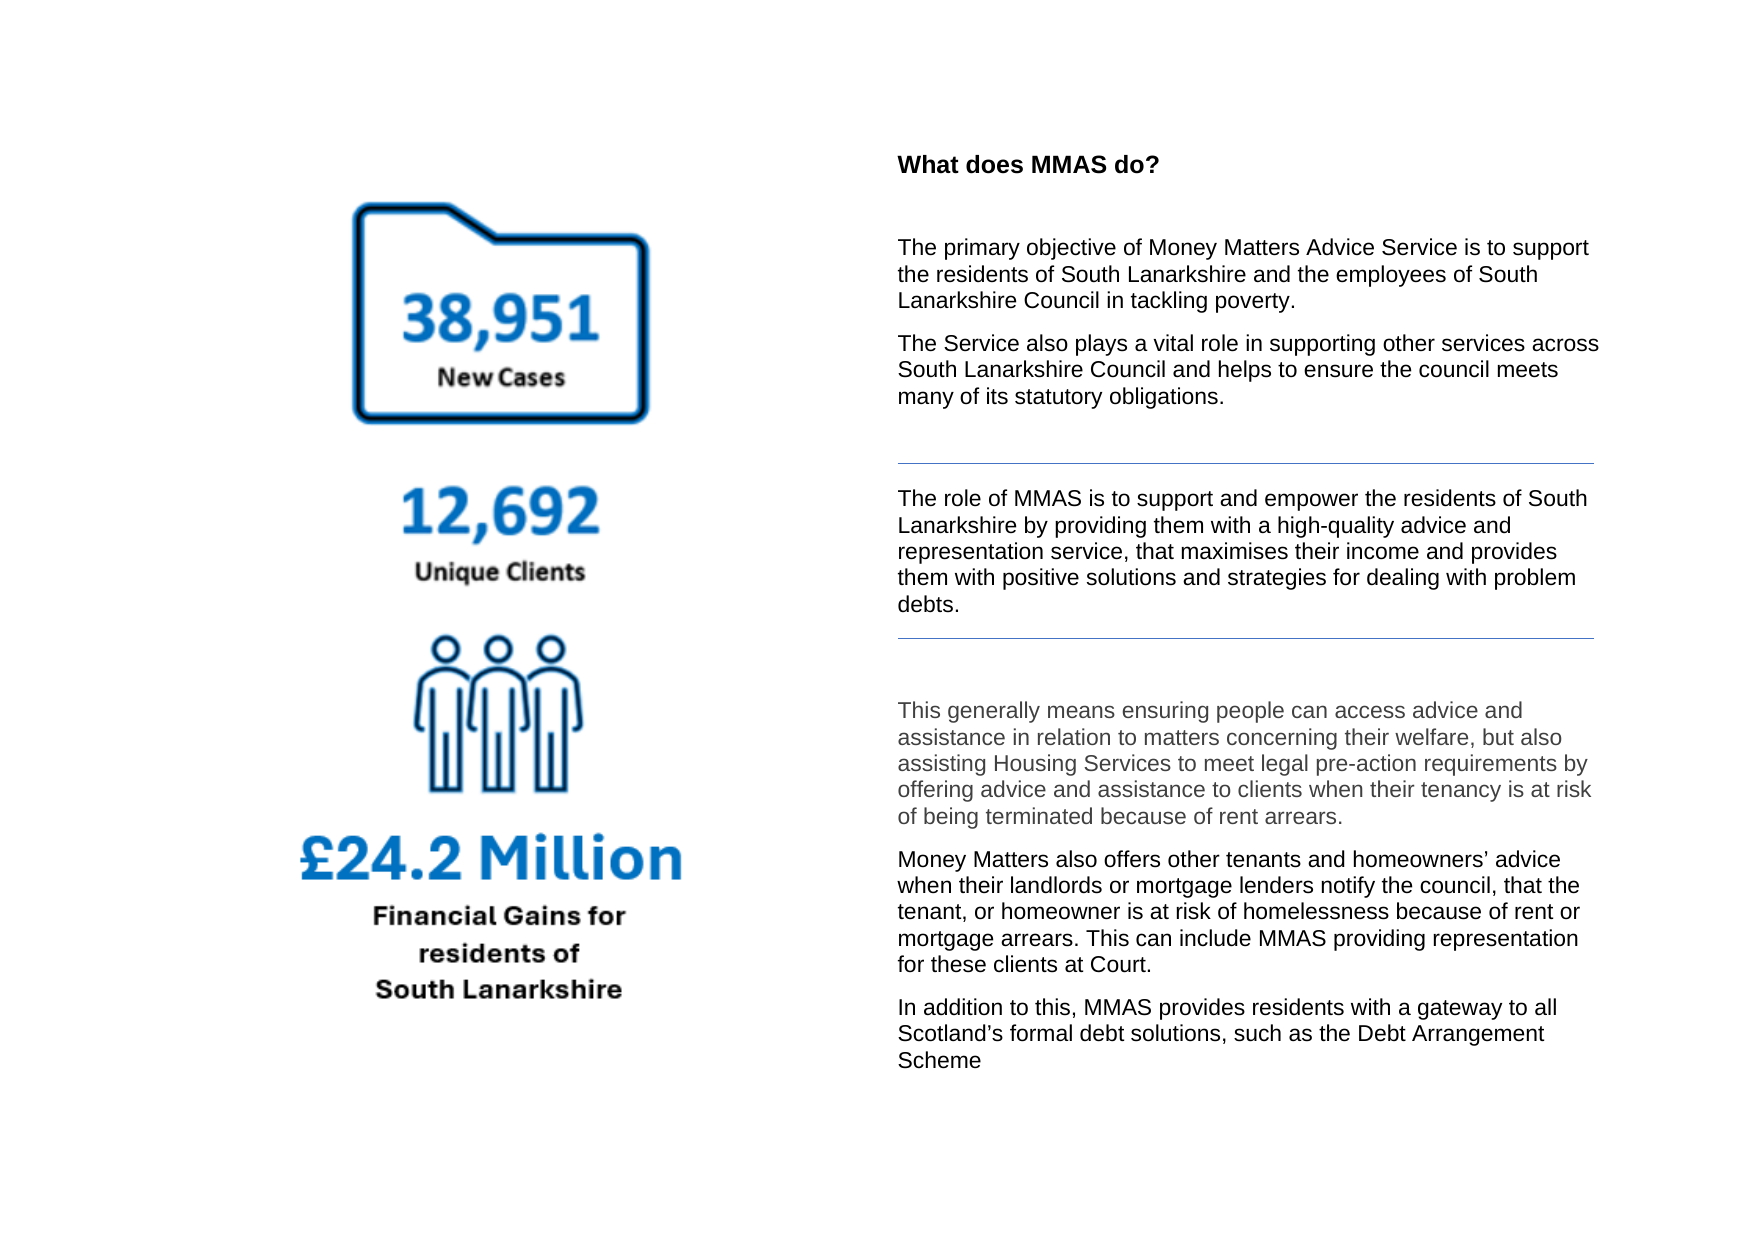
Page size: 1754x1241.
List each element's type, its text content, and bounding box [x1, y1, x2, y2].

text The role of MMAS is to support and empower the residents of South Lanarkshire by providing them with a high-quality advice and representation service, that maximises their income and provides them with positive solutions and strategies for dealing with problem debts. [897, 464, 1594, 639]
text In addition to this, MMAS provides residents with a gateway to all Scotland’s formal debt solutions, such as the Debt Arrangement Scheme [897, 994, 1608, 1073]
text This generally means ensuring people can access advice and assistance in relation to matters concerning their welfare, but also assisting Housing Services to meet legal pre-action requirements by offering advice and assistance to clients when their tenancy is at risk of being terminated because of rent arrears. [897, 697, 1608, 829]
text Money Matters also offers other tenants and homeowners’ advice when their landlords or mortgage lenders notify the council, that the tenant, or homeowner is at risk of homelessness because of rent or mortgage arrears. This can include MMAS providing representation for these clients at Court. [897, 846, 1608, 977]
subtitle What does MMAS do? [897, 150, 1604, 179]
text The primary objective of Money Matters Advice Service is to support the residents of South Lanarkshire and the employees of South Lanarkshire Council in tackling poverty. [897, 234, 1604, 313]
text The Service also plays a vital role in supporting other services across South Lanarkshire Council and helps to ensure the council meets many of its statutory obligations. [897, 330, 1604, 409]
